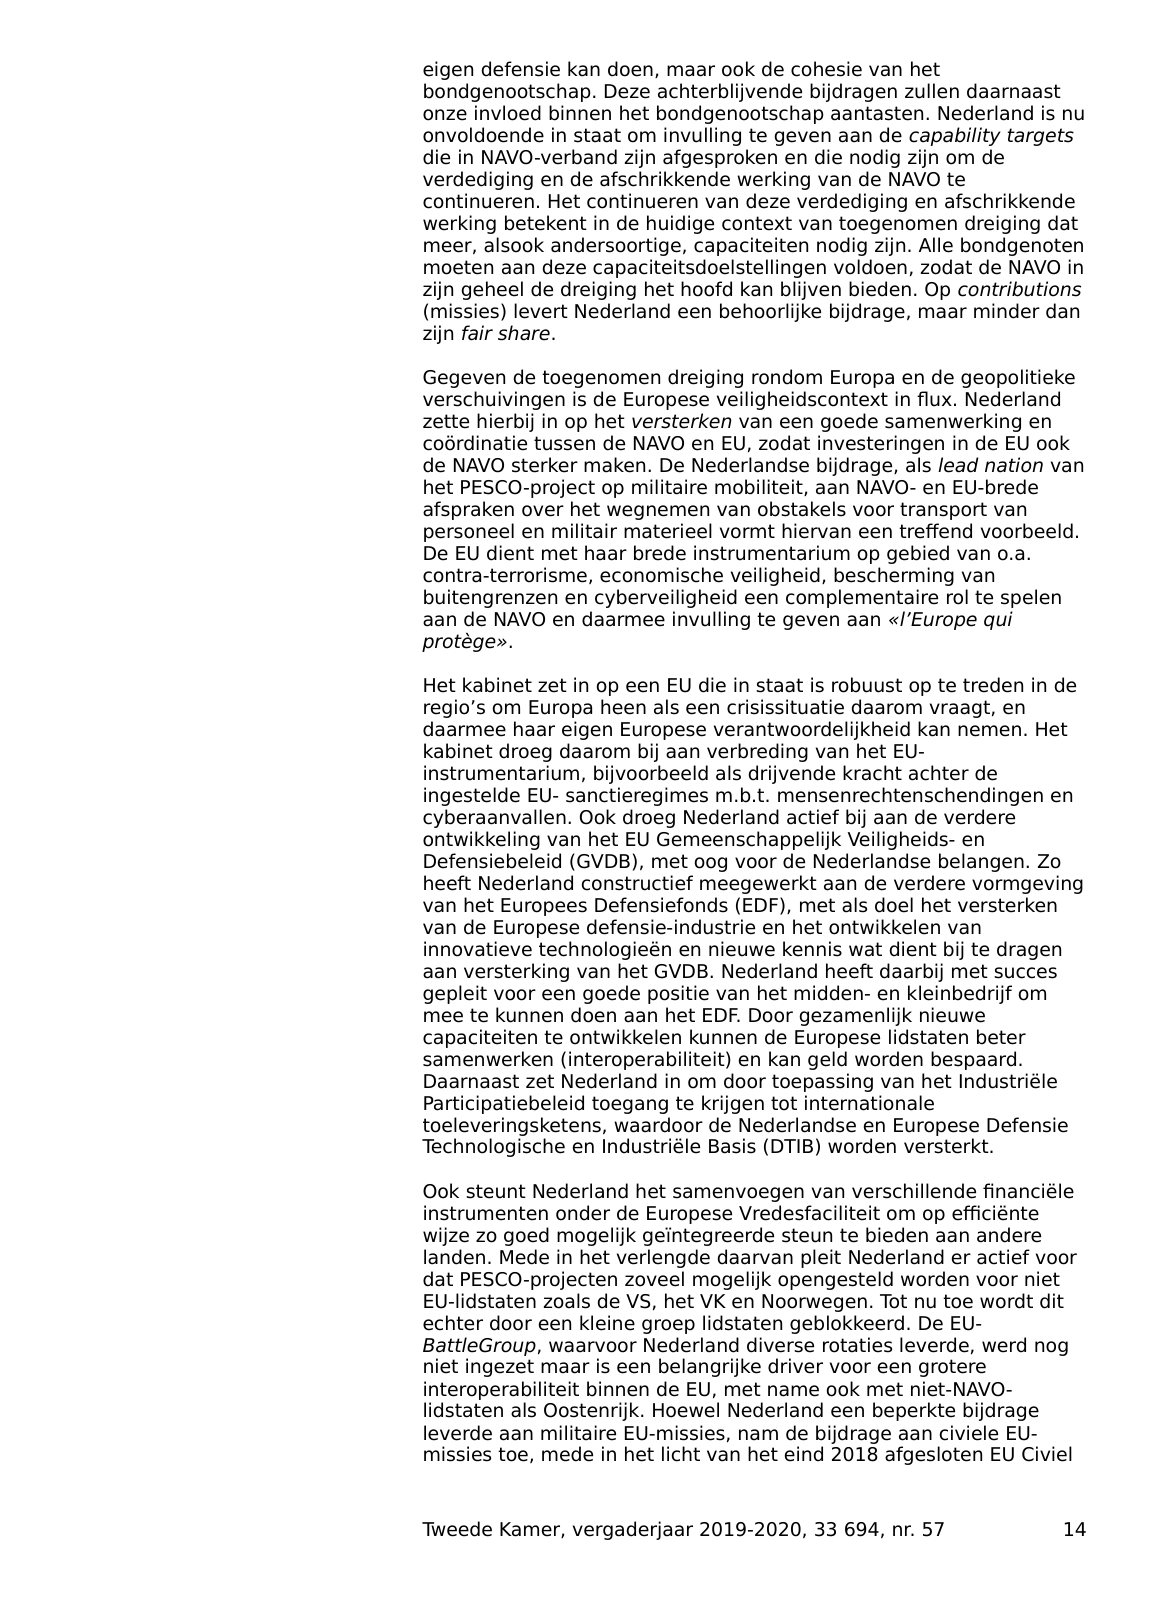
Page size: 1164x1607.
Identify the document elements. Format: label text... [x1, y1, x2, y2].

text eigen defensie kan doen, maar ook de cohesie van het bondgenootschap. Deze achterblijvende bijdragen zullen daarnaast onze invloed binnen het bondgenootschap aantasten. Nederland is nu onvoldoende in staat om invulling te geven aan de capability targets die in NAVO-verband zijn afgesproken en die nodig zijn om de verdediging en de afschrikkende werking van de NAVO te continueren. Het continueren van deze verdediging en afschrikkende werking betekent in de huidige context van toegenomen dreiging dat meer, alsook andersoortige, capaciteiten nodig zijn. Alle bondgenoten moeten aan deze capaciteitsdoelstellingen voldoen, zodat de NAVO in zijn geheel de dreiging het hoofd kan blijven bieden. Op contributions (missies) levert Nederland een behoorlijke bijdrage, maar minder dan zijn fair share. [422, 59, 1087, 345]
text Gegeven de toegenomen dreiging rondom Europa en de geopolitieke verschuivingen is de Europese veiligheidscontext in flux. Nederland zette hierbij in op het versterken van een goede samenwerking en coördinatie tussen de NAVO en EU, zodat investeringen in de EU ook de NAVO sterker maken. De Nederlandse bijdrage, als lead nation van het PESCO-project op militaire mobiliteit, aan NAVO- en EU-brede afspraken over het wegnemen van obstakels voor transport van personeel en militair materieel vormt hiervan een treffend voorbeeld. De EU dient met haar brede instrumentarium op gebied van o.a. contra-terrorisme, economische veiligheid, bescherming van buitengrenzen en cyberveiligheid een complementaire rol te spelen aan de NAVO en daarmee invulling te geven aan «l’Europe qui protège». [422, 367, 1087, 653]
text Ook steunt Nederland het samenvoegen van verschillende financiële instrumenten onder de Europese Vredesfaciliteit om op efficiënte wijze zo goed mogelijk geïntegreerde steun te bieden aan andere landen. Mede in het verlengde daarvan pleit Nederland er actief voor dat PESCO-projecten zoveel mogelijk opengesteld worden voor niet EU-lidstaten zoals de VS, het VK en Noorwegen. Tot nu toe wordt dit echter door een kleine groep lidstaten geblokkeerd. De EU-BattleGroup, waarvoor Nederland diverse rotaties leverde, werd nog niet ingezet maar is een belangrijke driver voor een grotere interoperabiliteit binnen de EU, met name ook met niet-NAVO-lidstaten als Oostenrijk. Hoewel Nederland een beperkte bijdrage leverde aan militaire EU-missies, nam de bijdrage aan civiele EU-missies toe, mede in het licht van het eind 2018 afgesloten EU Civiel [422, 1181, 1087, 1466]
text Het kabinet zet in op een EU die in staat is robuust op te treden in de regio’s om Europa heen als een crisissituatie daarom vraagt, en daarmee haar eigen Europese verantwoordelijkheid kan nemen. Het kabinet droeg daarom bij aan verbreding van het EU-instrumentarium, bijvoorbeeld als drijvende kracht achter de ingestelde EU- sanctieregimes m.b.t. mensenrechtenschendingen en cyberaanvallen. Ook droeg Nederland actief bij aan de verdere ontwikkeling van het EU Gemeenschappelijk Veiligheids- en Defensiebeleid (GVDB), met oog voor de Nederlandse belangen. Zo heeft Nederland constructief meegewerkt aan de verdere vormgeving van het Europees Defensiefonds (EDF), met als doel het versterken van de Europese defensie-industrie en het ontwikkelen van innovatieve technologieën en nieuwe kennis wat dient bij te dragen aan versterking van het GVDB. Nederland heeft daarbij met succes gepleit voor een goede positie van het midden- en kleinbedrijf om mee te kunnen doen aan het EDF. Door gezamenlijk nieuwe capaciteiten te ontwikkelen kunnen de Europese lidstaten beter samenwerken (interoperabiliteit) en kan geld worden bespaard. Daarnaast zet Nederland in om door toepassing van het Industriële Participatiebeleid toegang te krijgen tot internationale toeleveringsketens, waardoor de Nederlandse en Europese Defensie Technologische en Industriële Basis (DTIB) worden versterkt. [422, 675, 1087, 1158]
